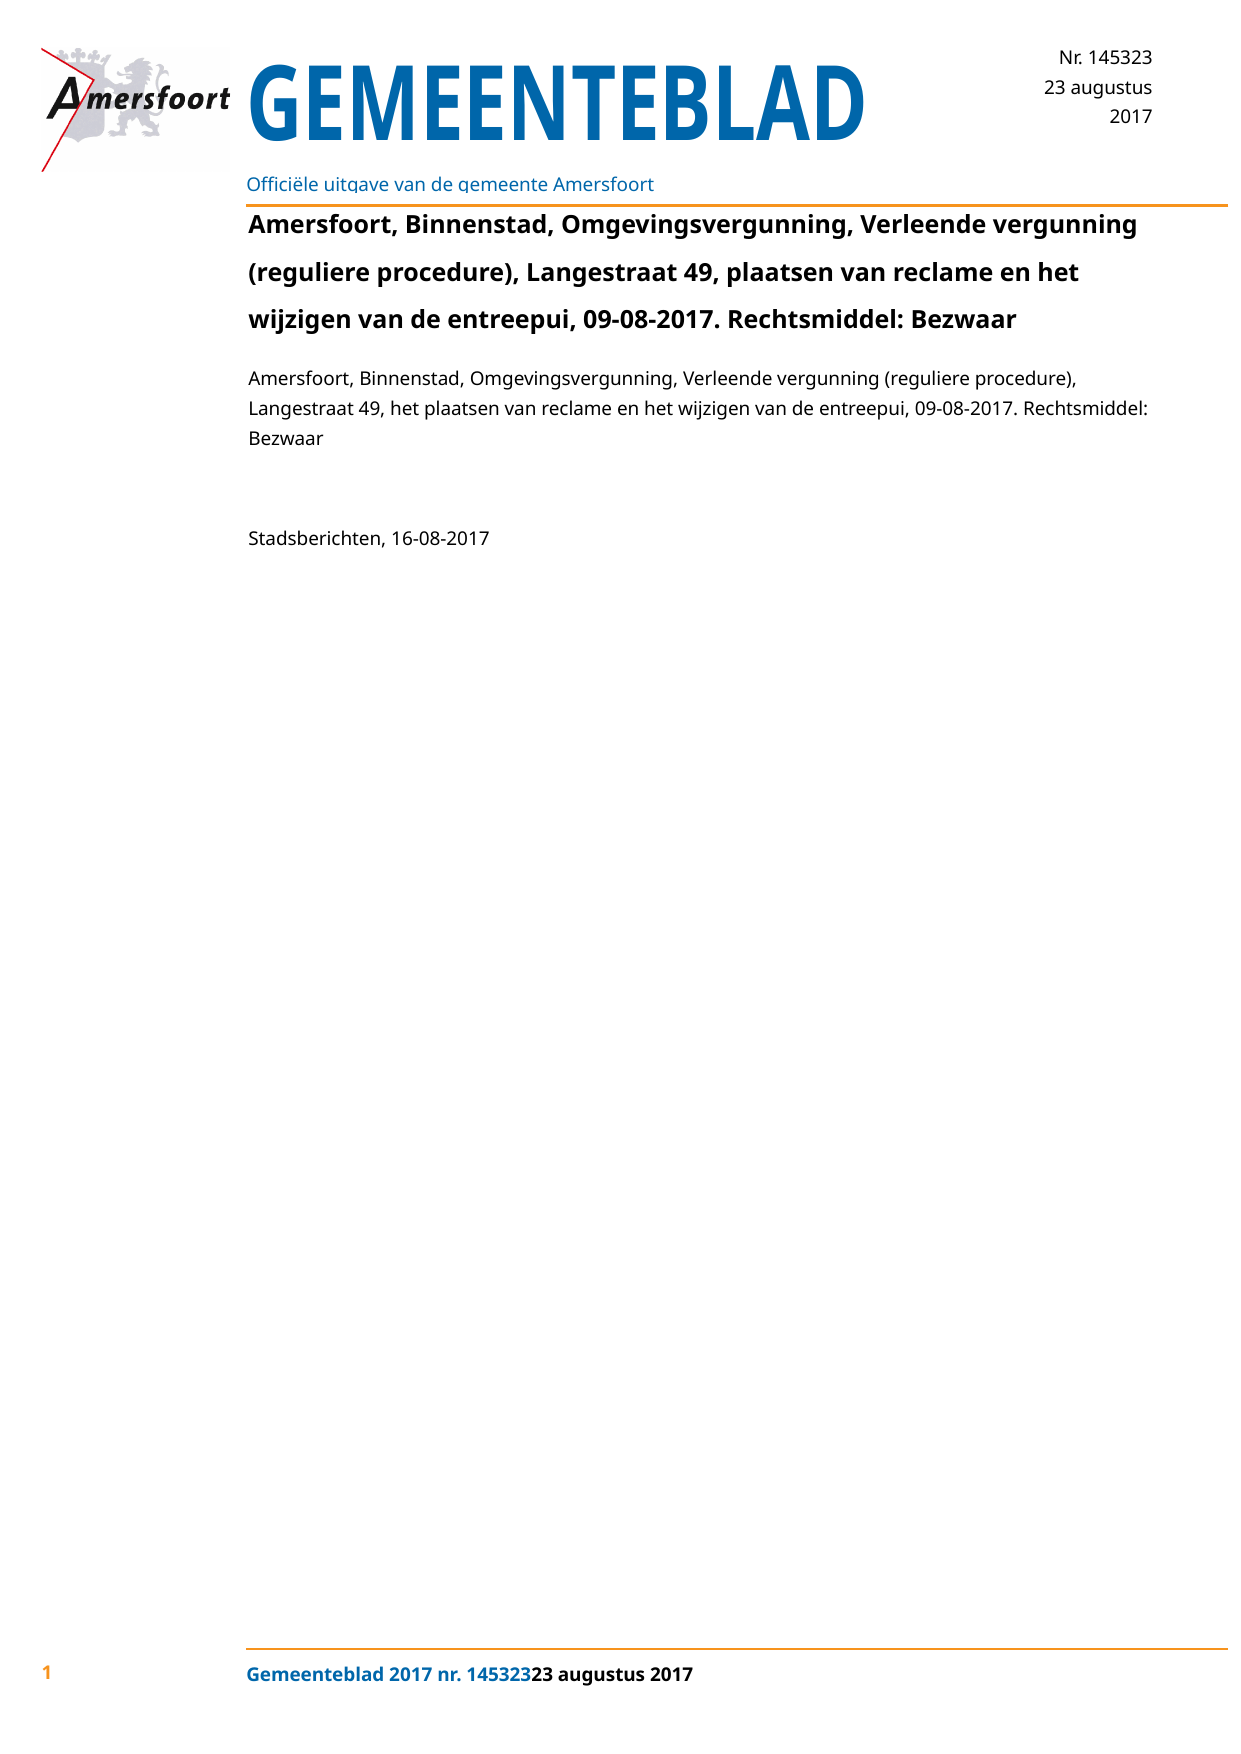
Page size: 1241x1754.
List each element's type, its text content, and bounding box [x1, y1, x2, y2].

picture [41, 47, 231, 172]
text Amersfoort, Binnenstad, Omgevingsvergunning, Verleende vergunning (reguliere procedure), Langestraat 49, het plaatsen van reclame en het wijzigen van de entreepui, 09-08-2017. Rechtsmiddel: Bezwaar [248, 366, 1152, 450]
text Stadsberichten, 16-08-2017 [248, 526, 1152, 551]
text Amersfoort, Binnenstad, Omgevingsvergunning, Verleende vergunning (reguliere procedure), Langestraat 49, plaatsen van reclame en het wijzigen van de entreepui, 09-08-2017. Rechtsmiddel: Bezwaar [248, 207, 1152, 336]
